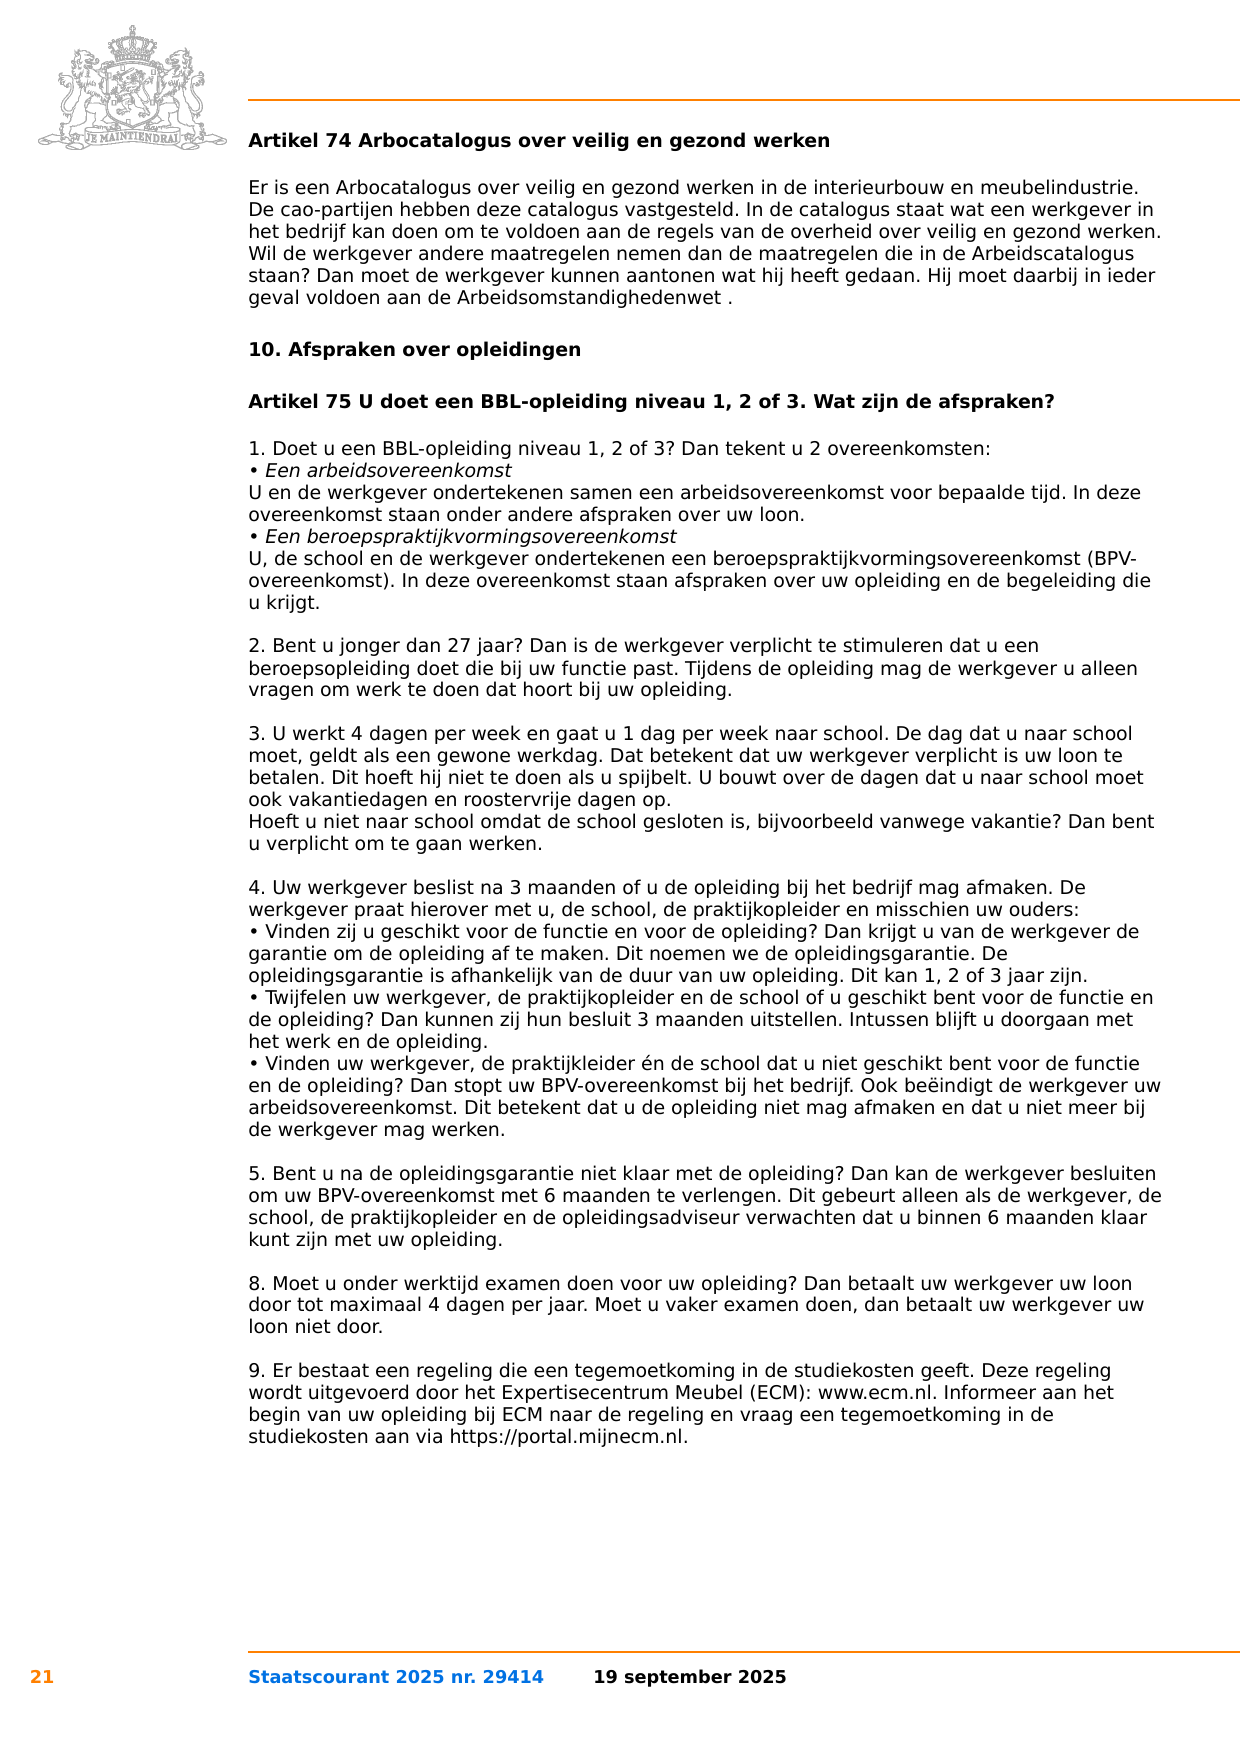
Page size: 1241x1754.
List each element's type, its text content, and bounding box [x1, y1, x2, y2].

text U, de school en de werkgever ondertekenen een beroepspraktijkvormingsovereenkomst (BPV-overeenkomst). In deze overeenkomst staan afspraken over uw opleiding en de begeleiding die u krijgt. [248, 548, 1163, 613]
text 8. Moet u onder werktijd examen doen voor uw opleiding? Dan betaalt uw werkgever uw loon door tot maximaal 4 dagen per jaar. Moet u vaker examen doen, dan betaalt uw werkgever uw loon niet door. [248, 1272, 1163, 1338]
subtitle Artikel 74 Arbocatalogus over veilig en gezond werken [248, 130, 1163, 152]
text • Een arbeidsovereenkomst [248, 460, 1163, 482]
text • Vinden uw werkgever, de praktijkleider én de school dat u niet geschikt bent voor de functie en de opleiding? Dan stopt uw BPV-overeenkomst bij het bedrijf. Ook beëindigt de werkgever uw arbeidsovereenkomst. Dit betekent dat u de opleiding niet mag afmaken en dat u niet meer bij de werkgever mag werken. [248, 1053, 1163, 1141]
text • Twijfelen uw werkgever, de praktijkopleider en de school of u geschikt bent voor de functie en de opleiding? Dan kunnen zij hun besluit 3 maanden uitstellen. Intussen blijft u doorgaan met het werk en de opleiding. [248, 987, 1163, 1053]
text 5. Bent u na de opleidingsgarantie niet klaar met de opleiding? Dan kan de werkgever besluiten om uw BPV-overeenkomst met 6 maanden te verlengen. Dit gebeurt alleen als de werkgever, de school, de praktijkopleider en de opleidingsadviseur verwachten dat u binnen 6 maanden klaar kunt zijn met uw opleiding. [248, 1163, 1163, 1251]
text 4. Uw werkgever beslist na 3 maanden of u de opleiding bij het bedrijf mag afmaken. De werkgever praat hierover met u, de school, de praktijkopleider en misschien uw ouders: [248, 877, 1163, 921]
text Hoeft u niet naar school omdat de school gesloten is, bijvoorbeeld vanwege vakantie? Dan bent u verplicht om te gaan werken. [248, 811, 1163, 855]
subtitle 10. Afspraken over opleidingen [248, 339, 1163, 361]
text 1. Doet u een BBL-opleiding niveau 1, 2 of 3? Dan tekent u 2 overeenkomsten: [248, 438, 1163, 460]
picture [38, 25, 227, 150]
text • Een beroepspraktijkvormingsovereenkomst [248, 526, 1163, 548]
text 9. Er bestaat een regeling die een tegemoetkoming in de studiekosten geeft. Deze regeling wordt uitgevoerd door het Expertisecentrum Meubel (ECM): www.ecm.nl. Informeer aan het begin van uw opleiding bij ECM naar de regeling en vraag een tegemoetkoming in de studiekosten aan via https://portal.mijnecm.nl. [248, 1360, 1163, 1448]
text 2. Bent u jonger dan 27 jaar? Dan is de werkgever verplicht te stimuleren dat u een beroepsopleiding doet die bij uw functie past. Tijdens de opleiding mag de werkgever u alleen vragen om werk te doen dat hoort bij uw opleiding. [248, 635, 1163, 701]
subtitle Artikel 75 U doet een BBL-opleiding niveau 1, 2 of 3. Wat zijn de afspraken? [248, 391, 1163, 413]
text • Vinden zij u geschikt voor de functie en voor de opleiding? Dan krijgt u van de werkgever de garantie om de opleiding af te maken. Dit noemen we de opleidingsgarantie. De opleidingsgarantie is afhankelijk van de duur van uw opleiding. Dit kan 1, 2 of 3 jaar zijn. [248, 921, 1163, 987]
text U en de werkgever ondertekenen samen een arbeidsovereenkomst voor bepaalde tijd. In deze overeenkomst staan onder andere afspraken over uw loon. [248, 482, 1163, 526]
text Er is een Arbocatalogus over veilig en gezond werken in de interieurbouw en meubelindustrie. De cao-partijen hebben deze catalogus vastgesteld. In de catalogus staat wat een werkgever in het bedrijf kan doen om te voldoen aan de regels van de overheid over veilig en gezond werken. Wil de werkgever andere maatregelen nemen dan de maatregelen die in de Arbeidscatalogus staan? Dan moet de werkgever kunnen aantonen wat hij heeft gedaan. Hij moet daarbij in ieder geval voldoen aan de Arbeidsomstandighedenwet . [248, 177, 1163, 309]
text 3. U werkt 4 dagen per week en gaat u 1 dag per week naar school. De dag dat u naar school moet, geldt als een gewone werkdag. Dat betekent dat uw werkgever verplicht is uw loon te betalen. Dit hoeft hij niet te doen als u spijbelt. U bouwt over de dagen dat u naar school moet ook vakantiedagen en roostervrije dagen op. [248, 723, 1163, 811]
